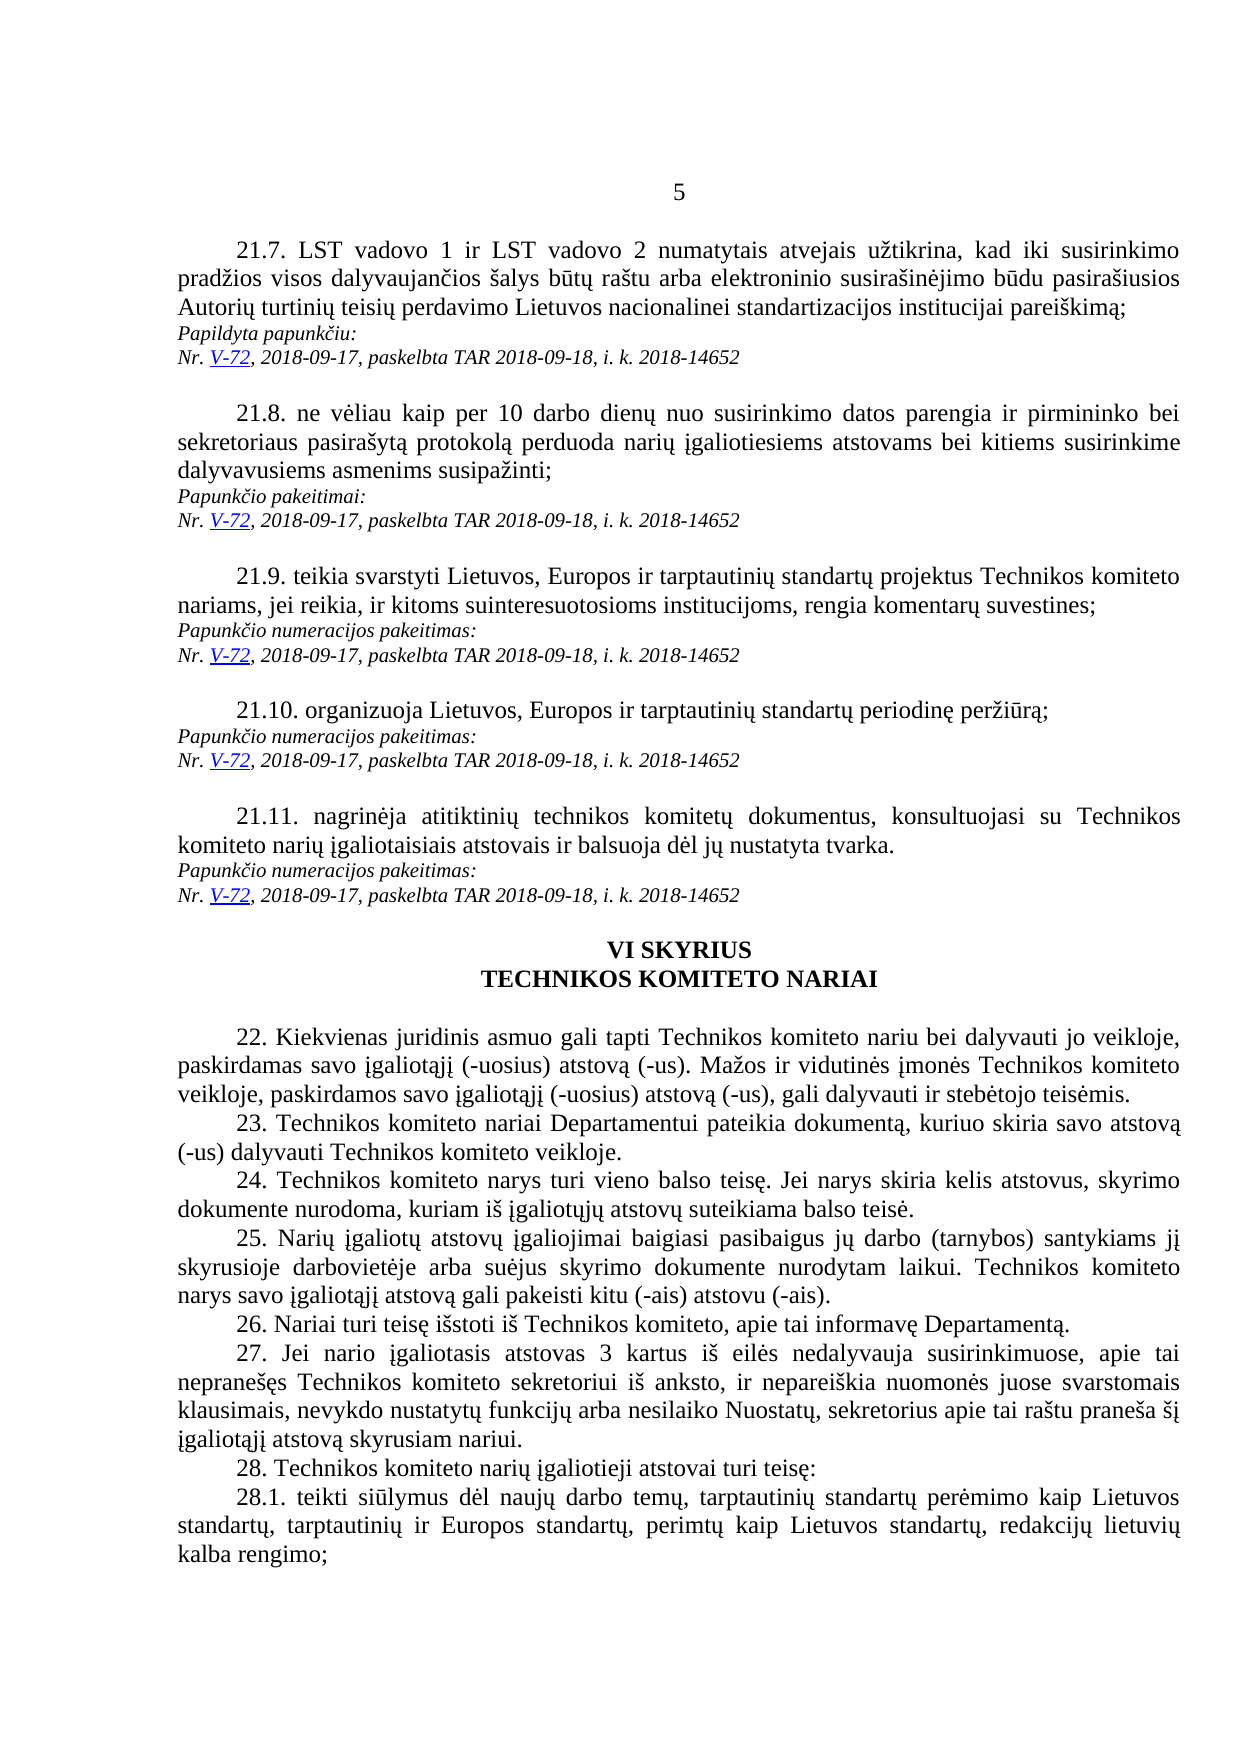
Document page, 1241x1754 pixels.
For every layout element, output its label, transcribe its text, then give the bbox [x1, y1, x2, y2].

text Nr. V-72, 2018-09-17, paskelbta TAR 2018-09-18, i. k. 2018-14652 [177, 642, 1181, 667]
text Nr. V-72, 2018-09-17, paskelbta TAR 2018-09-18, i. k. 2018-14652 [177, 508, 1181, 532]
text 28.1. teikti siūlymus dėl naujų darbo temų, tarptautinių standartų perėmimo kaip Lietuvos standartų, tarptautinių ir Europos standartų, perimtų kaip Lietuvos standartų, redakcijų lietuvių kalba rengimo; [177, 1482, 1181, 1568]
text 28. Technikos komiteto narių įgaliotieji atstovai turi teisę: [177, 1453, 1181, 1482]
text Nr. V-72, 2018-09-17, paskelbta TAR 2018-09-18, i. k. 2018-14652 [177, 345, 1181, 369]
text 26. Nariai turi teisę išstoti iš Technikos komiteto, apie tai informavę Departamentą. [177, 1309, 1181, 1338]
text 21.7. LST vadovo 1 ir LST vadovo 2 numatytais atvejais užtikrina, kad iki susirinkimo pradžios visos dalyvaujančios šalys būtų raštu arba elektroninio susirašinėjimo būdu pasirašiusios Autorių turtinių teisių perdavimo Lietuvos nacionalinei standartizacijos institucijai pareiškimą; [177, 235, 1181, 321]
text 21.9. teikia svarstyti Lietuvos, Europos ir tarptautinių standartų projektus Technikos komiteto nariams, jei reikia, ir kitoms suinteresuotosioms institucijoms, rengia komentarų suvestines; [177, 561, 1181, 618]
text Papunkčio numeracijos pakeitimas: [177, 724, 1181, 748]
text 24. Technikos komiteto narys turi vieno balso teisę. Jei narys skiria kelis atstovus, skyrimo dokumente nurodoma, kuriam iš įgaliotųjų atstovų suteikiama balso teisė. [177, 1165, 1181, 1223]
text TECHNIKOS KOMITETO NARIAI [177, 964, 1181, 993]
text Nr. V-72, 2018-09-17, paskelbta TAR 2018-09-18, i. k. 2018-14652 [177, 882, 1181, 907]
text Nr. V-72, 2018-09-17, paskelbta TAR 2018-09-18, i. k. 2018-14652 [177, 748, 1181, 772]
text 22. Kiekvienas juridinis asmuo gali tapti Technikos komiteto nariu bei dalyvauti jo veikloje, paskirdamas savo įgaliotąjį (-uosius) atstovą (-us). Mažos ir vidutinės įmonės Technikos komiteto veikloje, paskirdamos savo įgaliotąjį (-uosius) atstovą (-us), gali dalyvauti ir stebėtojo teisėmis. [177, 1022, 1181, 1108]
text 23. Technikos komiteto nariai Departamentui pateikia dokumentą, kuriuo skiria savo atstovą (-us) dalyvauti Technikos komiteto veikloje. [177, 1108, 1181, 1165]
text 25. Narių įgaliotų atstovų įgaliojimai baigiasi pasibaigus jų darbo (tarnybos) santykiams jį skyrusioje darbovietėje arba suėjus skyrimo dokumente nurodytam laikui. Technikos komiteto narys savo įgaliotąjį atstovą gali pakeisti kitu (-ais) atstovu (-ais). [177, 1223, 1181, 1309]
text 21.11. nagrinėja atitiktinių technikos komitetų dokumentus, konsultuojasi su Technikos komiteto narių įgaliotaisiais atstovais ir balsuoja dėl jų nustatyta tvarka. [177, 801, 1181, 858]
text VI SKYRIUS [177, 935, 1181, 964]
text Papunkčio numeracijos pakeitimas: [177, 618, 1181, 642]
text Papildyta papunkčiu: [177, 321, 1181, 345]
text Papunkčio numeracijos pakeitimas: [177, 858, 1181, 882]
text 21.10. organizuoja Lietuvos, Europos ir tarptautinių standartų periodinę peržiūrą; [177, 695, 1181, 724]
text 21.8. ne vėliau kaip per 10 darbo dienų nuo susirinkimo datos parengia ir pirmininko bei sekretoriaus pasirašytą protokolą perduoda narių įgaliotiesiems atstovams bei kitiems susirinkime dalyvavusiems asmenims susipažinti; [177, 398, 1181, 484]
text Papunkčio pakeitimai: [177, 484, 1181, 508]
text 27. Jei nario įgaliotasis atstovas 3 kartus iš eilės nedalyvauja susirinkimuose, apie tai nepranešęs Technikos komiteto sekretoriui iš anksto, ir nepareiškia nuomonės juose svarstomais klausimais, nevykdo nustatytų funkcijų arba nesilaiko Nuostatų, sekretorius apie tai raštu praneša šį įgaliotąjį atstovą skyrusiam nariui. [177, 1338, 1181, 1453]
